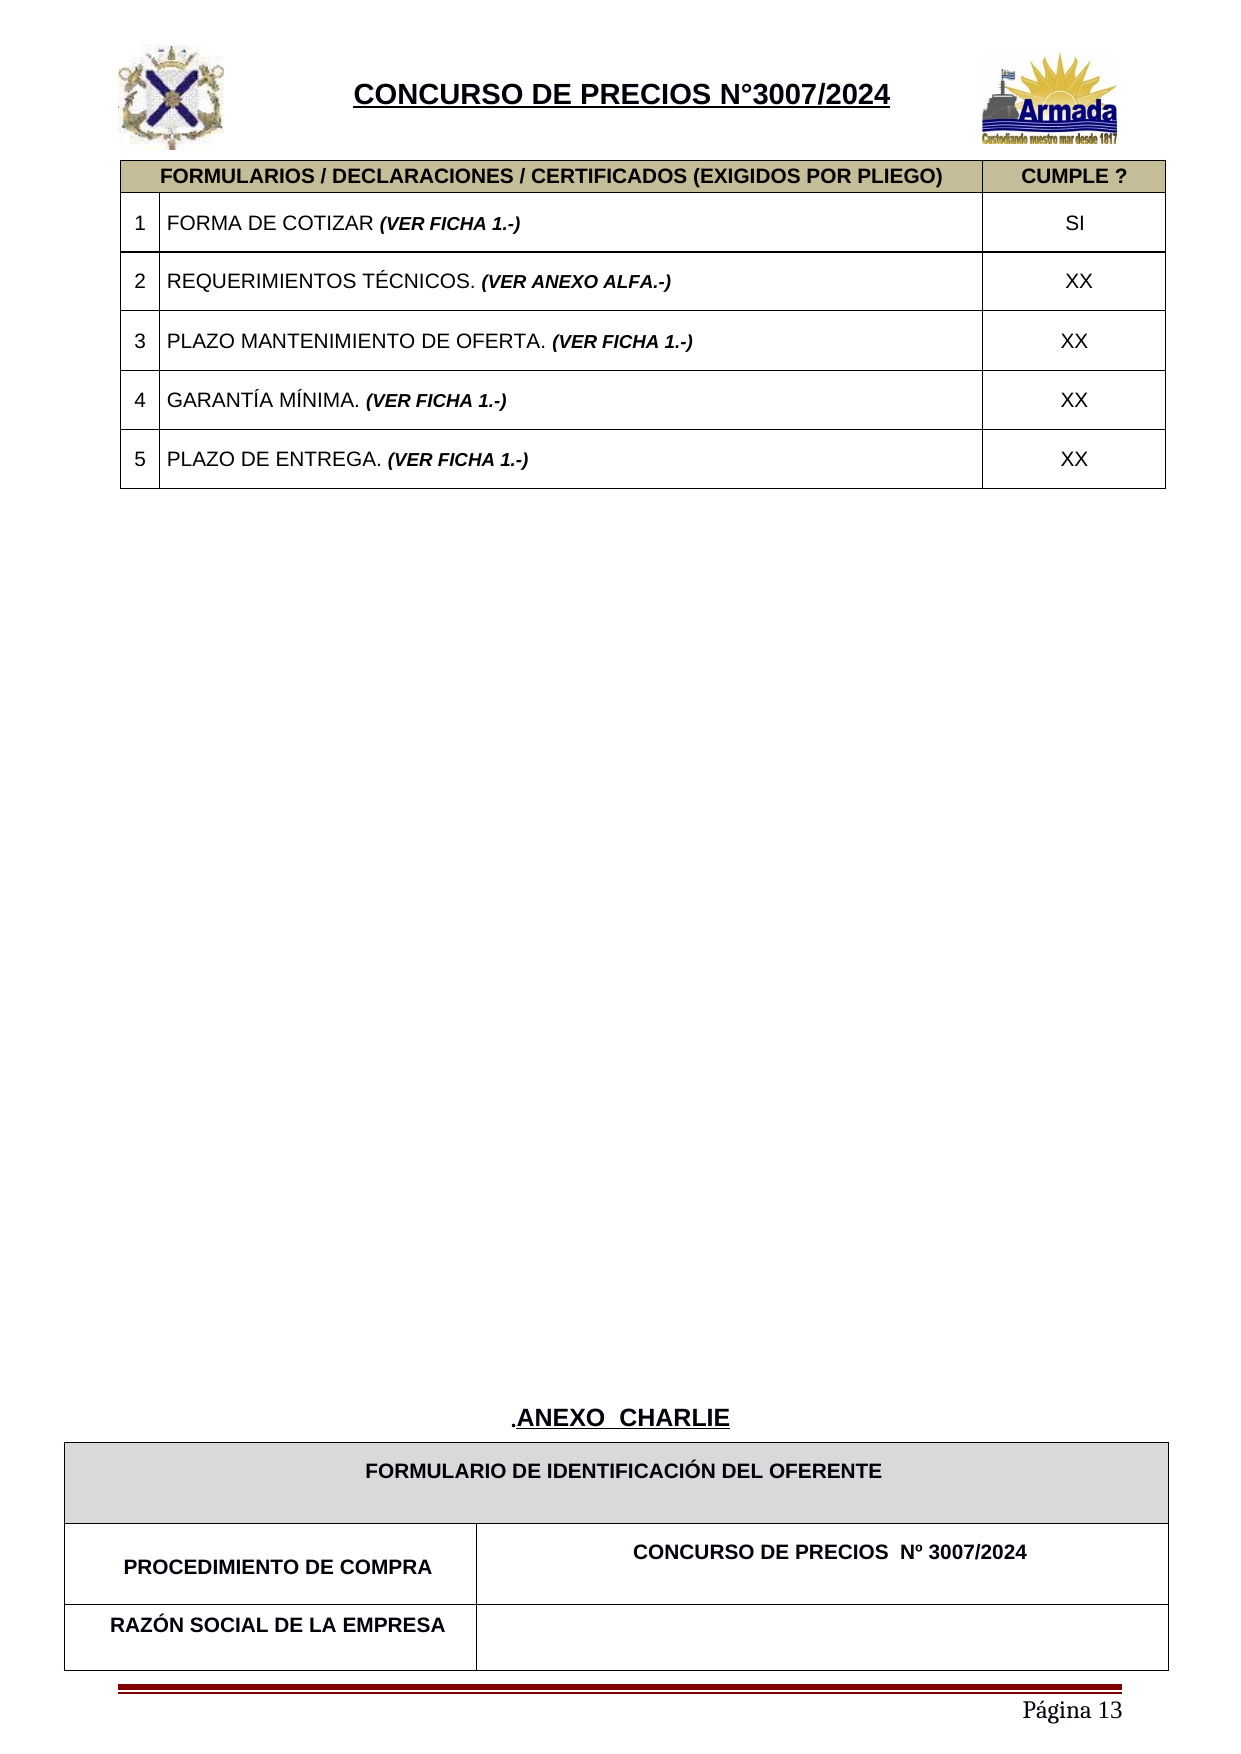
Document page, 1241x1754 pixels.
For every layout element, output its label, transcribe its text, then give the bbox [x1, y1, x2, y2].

table_cell XX [983, 371, 1165, 428]
picture [118, 45, 224, 150]
table_cell RAZÓN SOCIAL DE LA EMPRESA [65, 1605, 476, 1670]
table_cell SI [983, 193, 1165, 251]
table_header CUMPLE ? [983, 161, 1165, 192]
table_cell XX [983, 311, 1165, 369]
table_cell PROCEDIMIENTO DE COMPRA [65, 1524, 476, 1603]
table_cell 1 [121, 193, 159, 251]
table_header FORMULARIO DE IDENTIFICACIÓN DEL OFERENTE [65, 1443, 1168, 1523]
table_cell 5 [121, 430, 159, 488]
table_cell GARANTÍA MÍNIMA. (VER FICHA 1.-) [160, 371, 982, 428]
table_cell [477, 1605, 1168, 1670]
table_cell 4 [121, 371, 159, 428]
table_cell 3 [121, 311, 159, 369]
table_cell PLAZO MANTENIMIENTO DE OFERTA. (VER FICHA 1.-) [160, 311, 982, 369]
table_cell REQUERIMIENTOS TÉCNICOS. (VER ANEXO ALFA.-) [160, 253, 982, 310]
table_cell PLAZO DE ENTREGA. (VER FICHA 1.-) [160, 430, 982, 488]
table_header FORMULARIOS / DECLARACIONES / CERTIFICADOS (EXIGIDOS POR PLIEGO) [121, 161, 982, 192]
table_cell XX [983, 253, 1165, 310]
table_cell XX [983, 430, 1165, 488]
table_cell CONCURSO DE PRECIOS Nº 3007/2024 [477, 1524, 1168, 1603]
picture [982, 51, 1117, 144]
table_cell 2 [121, 253, 159, 310]
table_cell FORMA DE COTIZAR (VER FICHA 1.-) [160, 193, 982, 251]
subtitle ANEXO CHARLIE [118, 1403, 1122, 1432]
